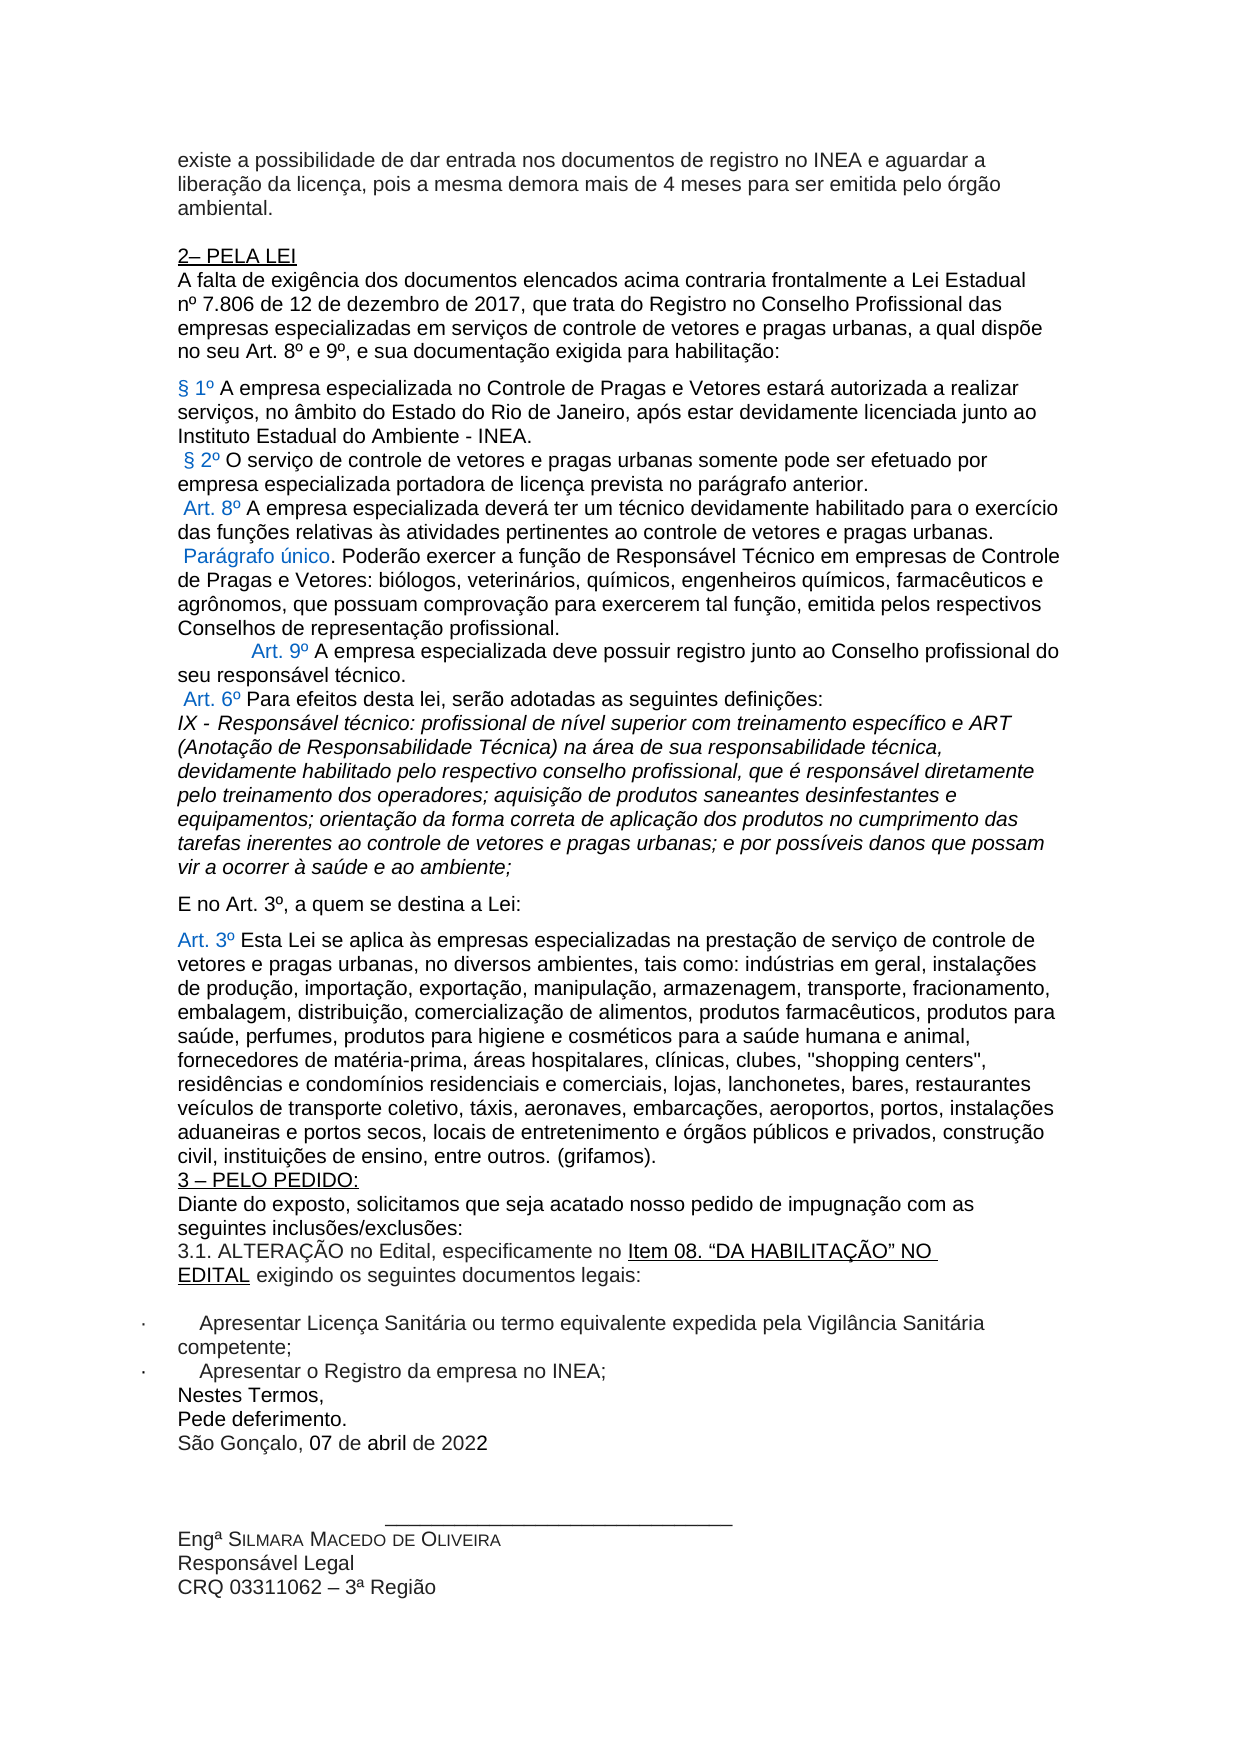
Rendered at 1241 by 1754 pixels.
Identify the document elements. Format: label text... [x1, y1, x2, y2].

text · Apresentar Licença Sanitária ou termo equivalente expedida pela Vigilância Sanitária competente; [140, 1311, 1063, 1359]
text Art. 8º A empresa especializada deverá ter um técnico devidamente habilitado para o exercício das funções relativas às atividades pertinentes ao controle de vetores e pragas urbanas. [177, 496, 1063, 543]
text IX - Responsável técnico: profissional de nível superior com treinamento específico e ART (Anotação de Responsabilidade Técnica) na área de sua responsabilidade técnica, devidamente habilitado pelo respectivo conselho profissional, que é responsável diretamente pelo treinamento dos operadores; aquisição de produtos saneantes desinfestantes e equipamentos; orientação da forma correta de aplicação dos produtos no cumprimento das tarefas inerentes ao controle de vetores e pragas urbanas; e por possíveis danos que possam vir a ocorrer à saúde e ao ambiente; [177, 711, 1063, 879]
text Engª Silmara Macedo de Oliveira [177, 1527, 1063, 1551]
text existe a possibilidade de dar entrada nos documentos de registro no INEA e aguardar a liberação da licença, pois a mesma demora mais de 4 meses para ser emitida pelo órgão ambiental. [177, 148, 1063, 219]
text § 2º O serviço de controle de vetores e pragas urbanas somente pode ser efetuado por empresa especializada portadora de licença prevista no parágrafo anterior. [177, 448, 1063, 496]
text Art. 9º A empresa especializada deve possuir registro junto ao Conselho profissional do seu responsável técnico. [177, 639, 1063, 687]
text A falta de exigência dos documentos elencados acima contraria frontalmente a Lei Estadual nº 7.806 de 12 de dezembro de 2017, que trata do Registro no Conselho Profissional das empresas especializadas em serviços de controle de vetores e pragas urbanas, a qual dispõe no seu Art. 8º e 9º, e sua documentação exigida para habilitação: [177, 267, 1063, 363]
text CRQ 03311062 – 3ª Região [177, 1575, 1063, 1599]
text São Gonçalo, 07 de abril de 2022 [177, 1431, 1063, 1455]
text E no Art. 3º, a quem se destina a Lei: [177, 891, 1063, 915]
text · Apresentar o Registro da empresa no INEA; [140, 1359, 1063, 1383]
text Nestes Termos, [177, 1383, 1063, 1407]
text Pede deferimento. [177, 1407, 1063, 1431]
text Art. 6º Para efeitos desta lei, serão adotadas as seguintes definições: [177, 687, 1063, 711]
text Diante do exposto, solicitamos que seja acatado nosso pedido de impugnação com as seguintes inclusões/exclusões: [177, 1191, 1063, 1239]
text Art. 3º Esta Lei se aplica às empresas especializadas na prestação de serviço de controle de vetores e pragas urbanas, no diversos ambientes, tais como: indústrias em geral, instalações de produção, importação, exportação, manipulação, armazenagem, transporte, fracionamento, embalagem, distribuição, comercialização de alimentos, produtos farmacêuticos, produtos para saúde, perfumes, produtos para higiene e cosméticos para a saúde humana e animal, fornecedores de matéria-prima, áreas hospitalares, clínicas, clubes, "shopping centers", residências e condomínios residenciais e comerciais, lojas, lanchonetes, bares, restaurantes veículos de transporte coletivo, táxis, aeronaves, embarcações, aeroportos, portos, instalações aduaneiras e portos secos, locais de entretenimento e órgãos públicos e privados, construção civil, instituições de ensino, entre outros. (grifamos). [177, 928, 1063, 1167]
text ______________________________ [177, 1503, 1063, 1527]
text Parágrafo único. Poderão exercer a função de Responsável Técnico em empresas de Controle de Pragas e Vetores: biólogos, veterinários, químicos, engenheiros químicos, farmacêuticos e agrônomos, que possuam comprovação para exercerem tal função, emitida pelos respectivos Conselhos de representação profissional. [177, 543, 1063, 639]
text Responsável Legal [177, 1551, 1063, 1575]
text 2– PELA LEI [177, 243, 1063, 267]
text 3.1. ALTERAÇÃO no Edital, especificamente no Item 08. “DA HABILITAÇÃO” NO EDITAL exigindo os seguintes documentos legais: [177, 1239, 1063, 1287]
text § 1º A empresa especializada no Controle de Pragas e Vetores estará autorizada a realizar serviços, no âmbito do Estado do Rio de Janeiro, após estar devidamente licenciada junto ao Instituto Estadual do Ambiente - INEA. [177, 376, 1063, 448]
text 3 – PELO PEDIDO: [177, 1167, 1063, 1191]
